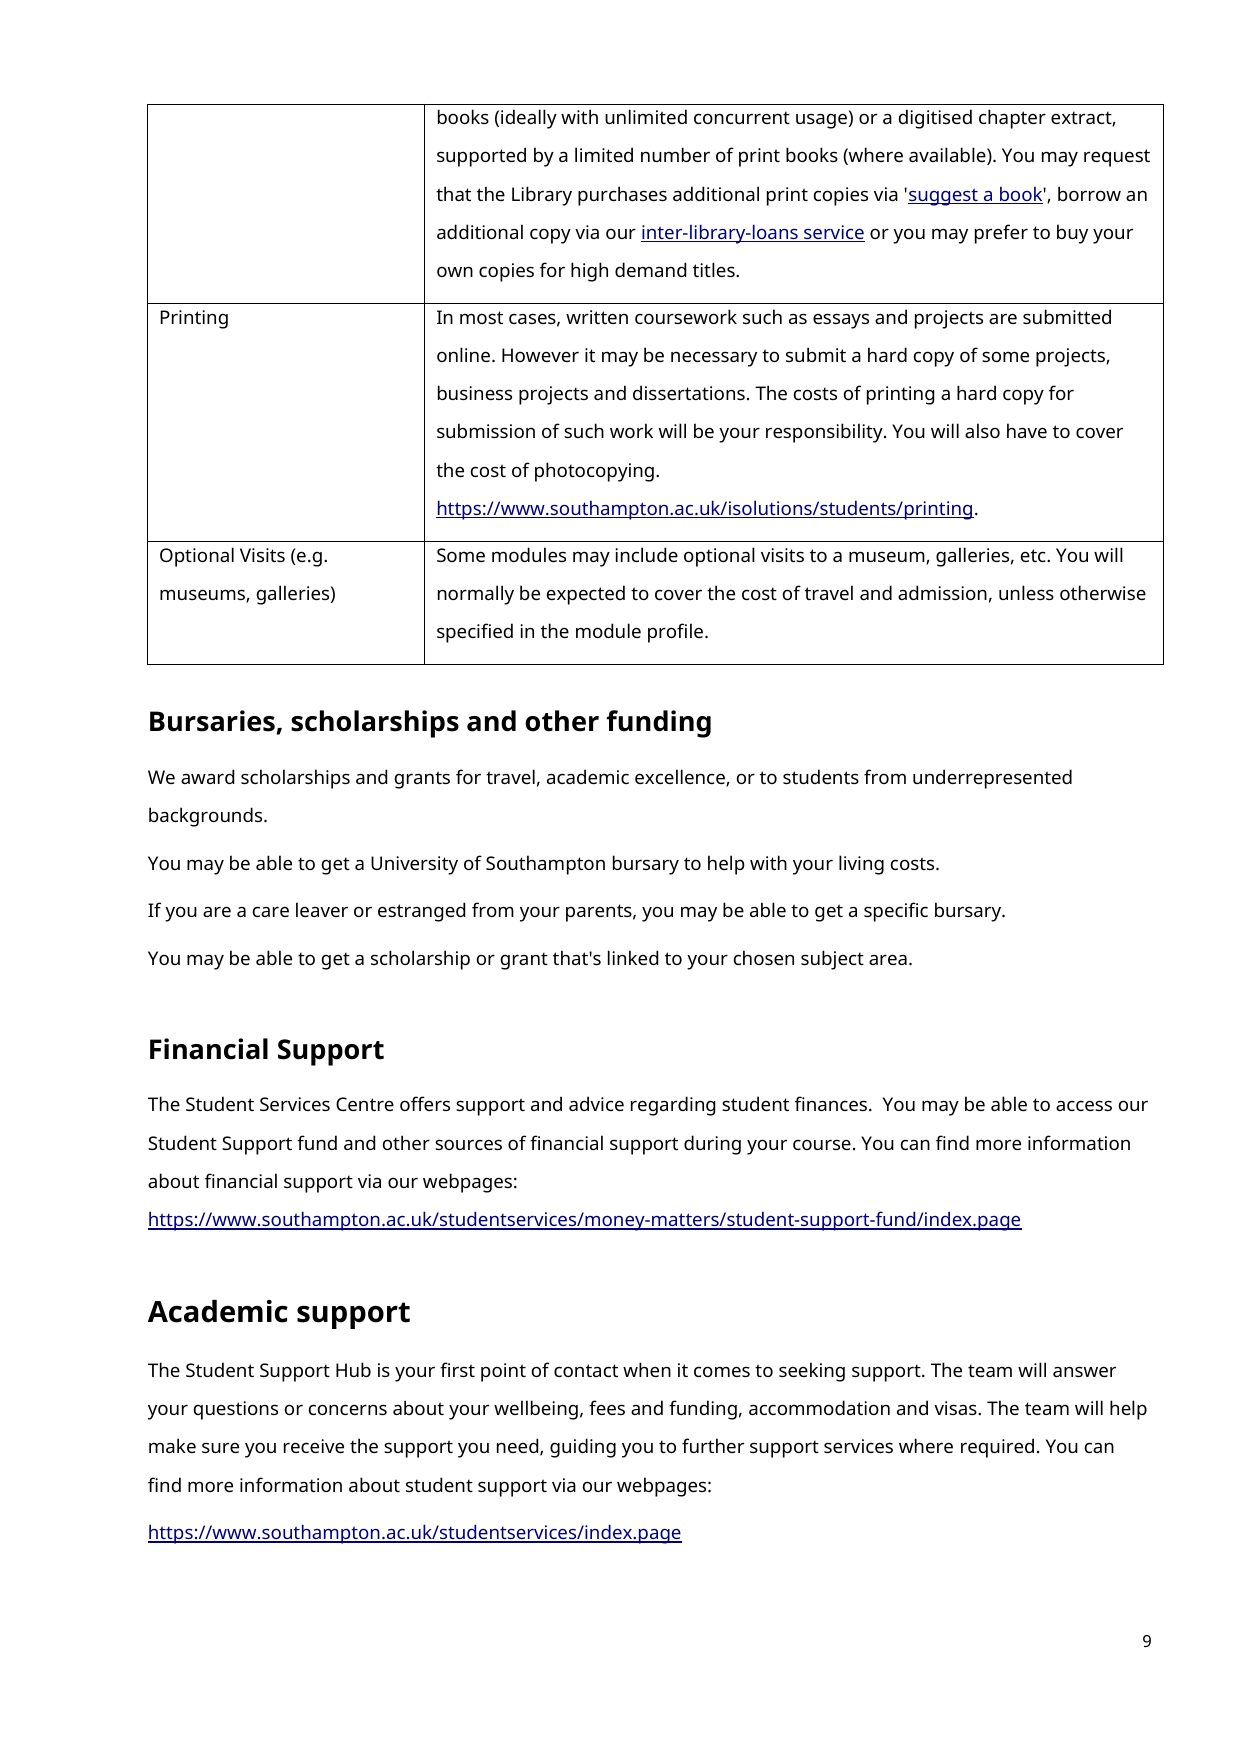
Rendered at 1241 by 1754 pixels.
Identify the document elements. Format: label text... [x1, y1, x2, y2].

text You may be able to get a scholarship or grant that's linked to your chosen subject area. [148, 945, 1152, 971]
text The Student Services Centre offers support and advice regarding student finances. You may be able to access our Student Support fund and other sources of financial support during your course. You can find more information about financial support via our webpages: https://www.southampton.ac.uk/studentservices/money-matters/student-support-fund/index.page [148, 1092, 1152, 1232]
subtitle Academic support [148, 1292, 1152, 1331]
text We award scholarships and grants for travel, academic excellence, or to students from underrepresented backgrounds. [148, 764, 1152, 828]
table_cell Optional Visits (e.g. museums, galleries) [148, 542, 424, 664]
text You may be able to get a University of Southampton bursary to help with your living costs. [148, 850, 1152, 875]
text The Student Support Hub is your first point of contact when it comes to seeking support. The team will answer your questions or concerns about your wellbeing, fees and funding, accommodation and visas. The team will help make sure you receive the support you need, guiding you to further support services where required. You can find more information about student support via our webpages: [148, 1357, 1152, 1497]
text If you are a care leaver or estranged from your parents, you may be able to get a specific bursary. [148, 897, 1152, 923]
table_cell In most cases, written coursework such as essays and projects are submitted online. However it may be necessary to submit a hard copy of some projects, business projects and dissertations. The costs of printing a hard copy for submission of such work will be your responsibility. You will also have to cover the cost of photocopying. https://www.southampton.ac.uk/isolutions/students/printing. [425, 304, 1163, 541]
table_cell books (ideally with unlimited concurrent usage) or a digitised chapter extract, supported by a limited number of print books (where available). You may request that the Library purchases additional print copies via 'suggest a book', borrow an additional copy via our inter-library-loans service or you may prefer to buy your own copies for high demand titles. [425, 105, 1163, 303]
table_cell Some modules may include optional visits to a museum, galleries, etc. You will normally be expected to cover the cost of travel and admission, unless otherwise specified in the module profile. [425, 542, 1163, 664]
table_cell Printing [148, 304, 424, 541]
subtitle Bursaries, scholarships and other funding [148, 702, 1152, 739]
table_cell [148, 105, 424, 303]
text https://www.southampton.ac.uk/studentservices/index.page [148, 1519, 1152, 1545]
subtitle Financial Support [148, 1030, 1152, 1067]
